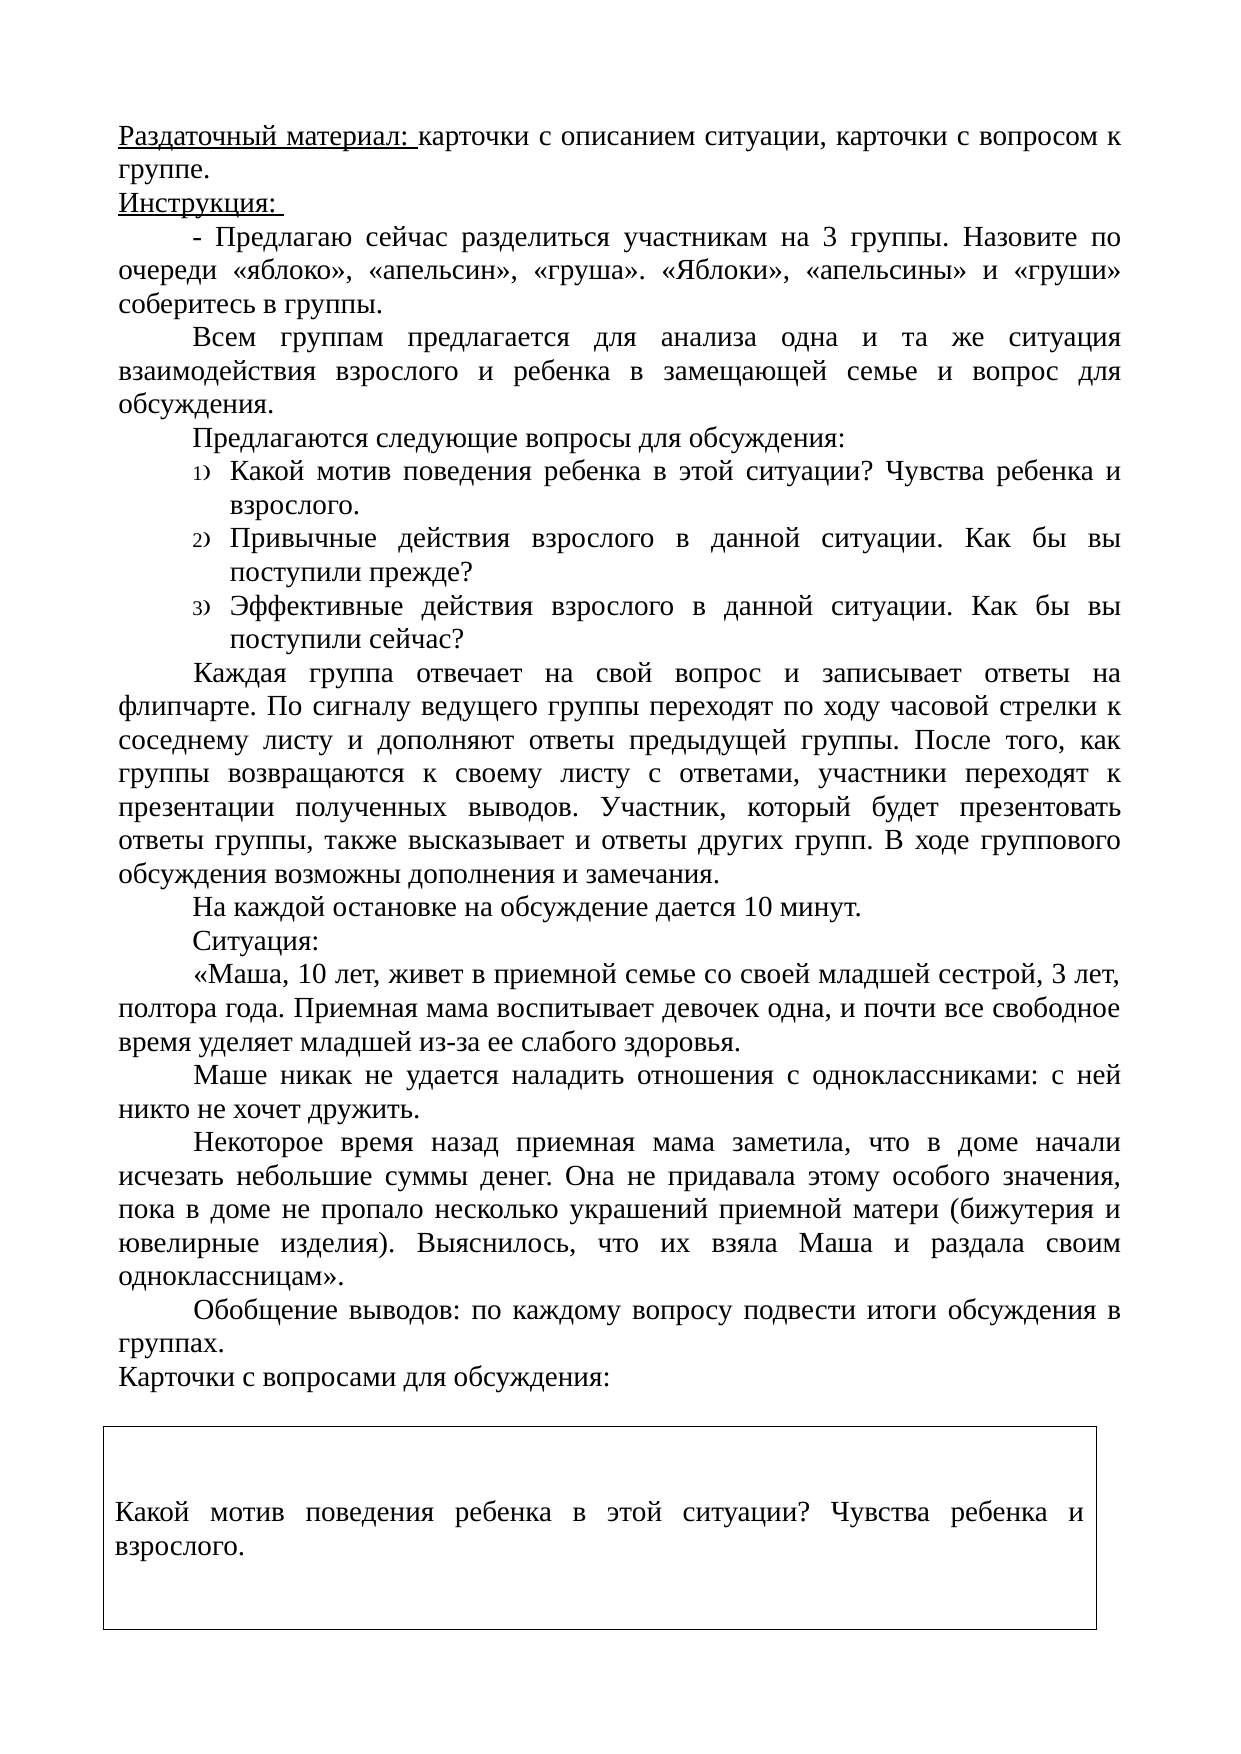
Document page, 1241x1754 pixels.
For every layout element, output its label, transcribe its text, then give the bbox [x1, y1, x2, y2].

list Эффективные действия взрослого в данной ситуации. Как бы вы поступили сейчас? [192, 588, 1122, 655]
text Предлагаются следующие вопросы для обсуждения: [118, 420, 1122, 453]
table_header Какой мотив поведения ребенка в этой ситуации? Чувства ребенка и взрослого. [104, 1427, 1096, 1628]
text Раздаточный материал: карточки с описанием ситуации, карточки с вопросом к группе. [118, 118, 1122, 185]
text Всем группам предлагается для анализа одна и та же ситуация взаимодействия взрослого и ребенка в замещающей семье и вопрос для обсуждения. [118, 319, 1122, 420]
text Каждая группа отвечает на свой вопрос и записывает ответы на флипчарте. По сигналу ведущего группы переходят по ходу часовой стрелки к соседнему листу и дополняют ответы предыдущей группы. После того, как группы возвращаются к своему листу с ответами, участники переходят к презентации полученных выводов. Участник, который будет презентовать ответы группы, также высказывает и ответы других групп. В ходе группового обсуждения возможны дополнения и замечания. [118, 655, 1122, 889]
list Привычные действия взрослого в данной ситуации. Как бы вы поступили прежде? [192, 521, 1122, 588]
text «Маша, 10 лет, живет в приемной семье со своей младшей сестрой, 3 лет, полтора года. Приемная мама воспитывает девочек одна, и почти все свободное время уделяет младшей из-за ее слабого здоровья. [118, 957, 1122, 1057]
list Какой мотив поведения ребенка в этой ситуации? Чувства ребенка и взрослого. [192, 453, 1122, 521]
text На каждой остановке на обсуждение дается 10 минут. [118, 889, 1122, 923]
text Ситуация: [118, 923, 1122, 957]
text Некоторое время назад приемная мама заметила, что в доме начали исчезать небольшие суммы денег. Она не придавала этому особого значения, пока в доме не пропало несколько украшений приемной матери (бижутерия и ювелирные изделия). Выяснилось, что их взяла Маша и раздала своим одноклассницам». [118, 1124, 1122, 1292]
text - Предлагаю сейчас разделиться участникам на 3 группы. Назовите по очереди «яблоко», «апельсин», «груша». «Яблоки», «апельсины» и «груши» соберитесь в группы. [118, 219, 1122, 319]
text Инструкция: [118, 185, 1122, 219]
text Маше никак не удается наладить отношения с одноклассниками: с ней никто не хочет дружить. [118, 1057, 1122, 1124]
text Обобщение выводов: по каждому вопросу подвести итоги обсуждения в группах. [118, 1292, 1122, 1359]
text Карточки с вопросами для обсуждения: [118, 1359, 1122, 1393]
